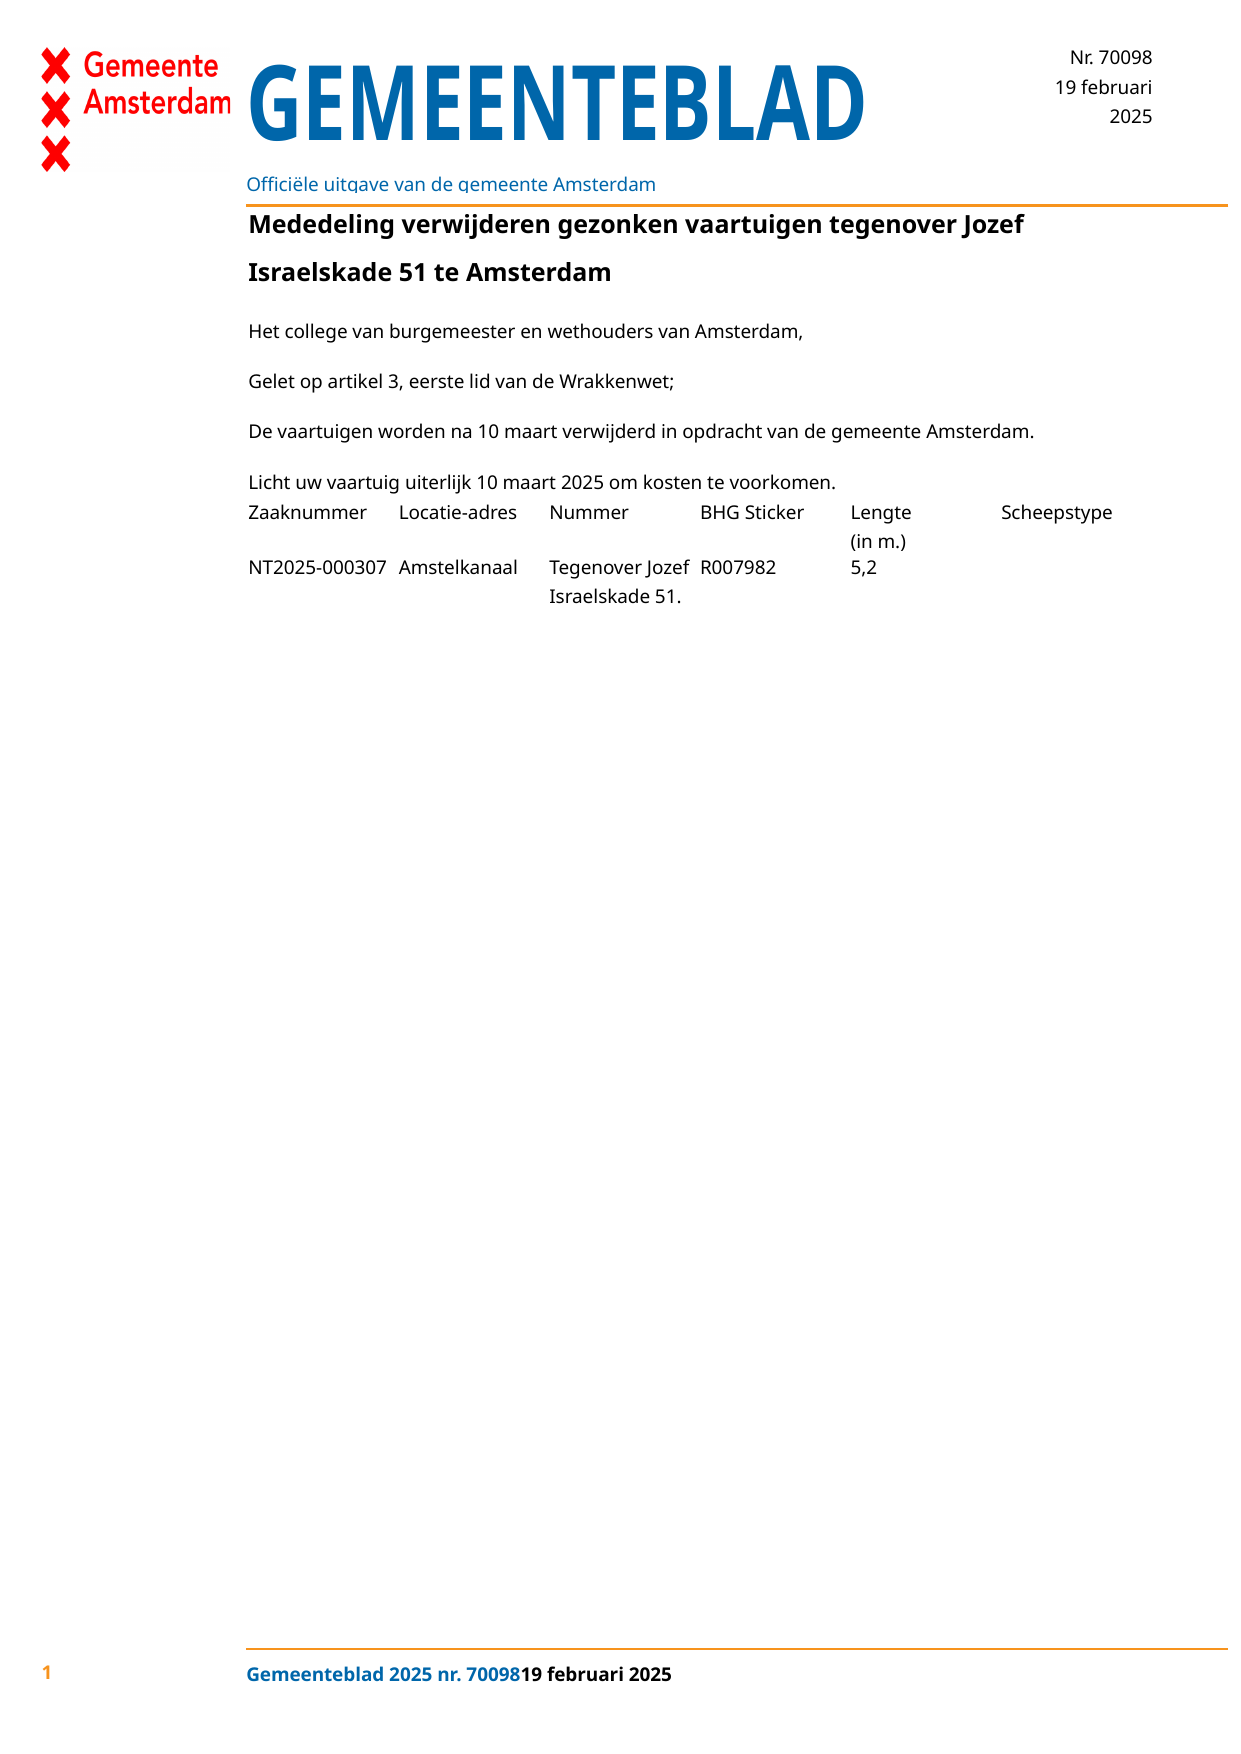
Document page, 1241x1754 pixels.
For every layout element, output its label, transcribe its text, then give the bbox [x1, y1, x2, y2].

text Licht uw vaartuig uiterlijk 10 maart 2025 om kosten te voorkomen. [248, 469, 1152, 495]
table_cell [1001, 554, 1152, 609]
table_cell Amstelkanaal [399, 554, 549, 609]
table_header Nummer [549, 499, 700, 554]
text De vaartuigen worden na 10 maart verwijderd in opdracht van de gemeente Amsterdam. [248, 419, 1152, 444]
text Het college van burgemeester en wethouders van Amsterdam, [248, 318, 1152, 344]
table_cell 5,2 [850, 554, 1001, 609]
table_header Lengte (in m.) [850, 499, 1001, 554]
table_header Zaaknummer [248, 499, 398, 554]
picture [41, 47, 231, 172]
table_cell R007982 [700, 554, 850, 609]
table_header BHG Sticker [700, 499, 850, 554]
table_header Locatie-adres [399, 499, 549, 554]
text Gelet op artikel 3, eerste lid van de Wrakkenwet; [248, 368, 1152, 394]
table_header Scheepstype [1001, 499, 1152, 554]
text Mededeling verwijderen gezonken vaartuigen tegenover Jozef Israelskade 51 te Amsterdam [248, 207, 1152, 288]
table_cell Tegenover Jozef Israelskade 51. [549, 554, 700, 609]
table_cell NT2025-000307 [248, 554, 398, 609]
